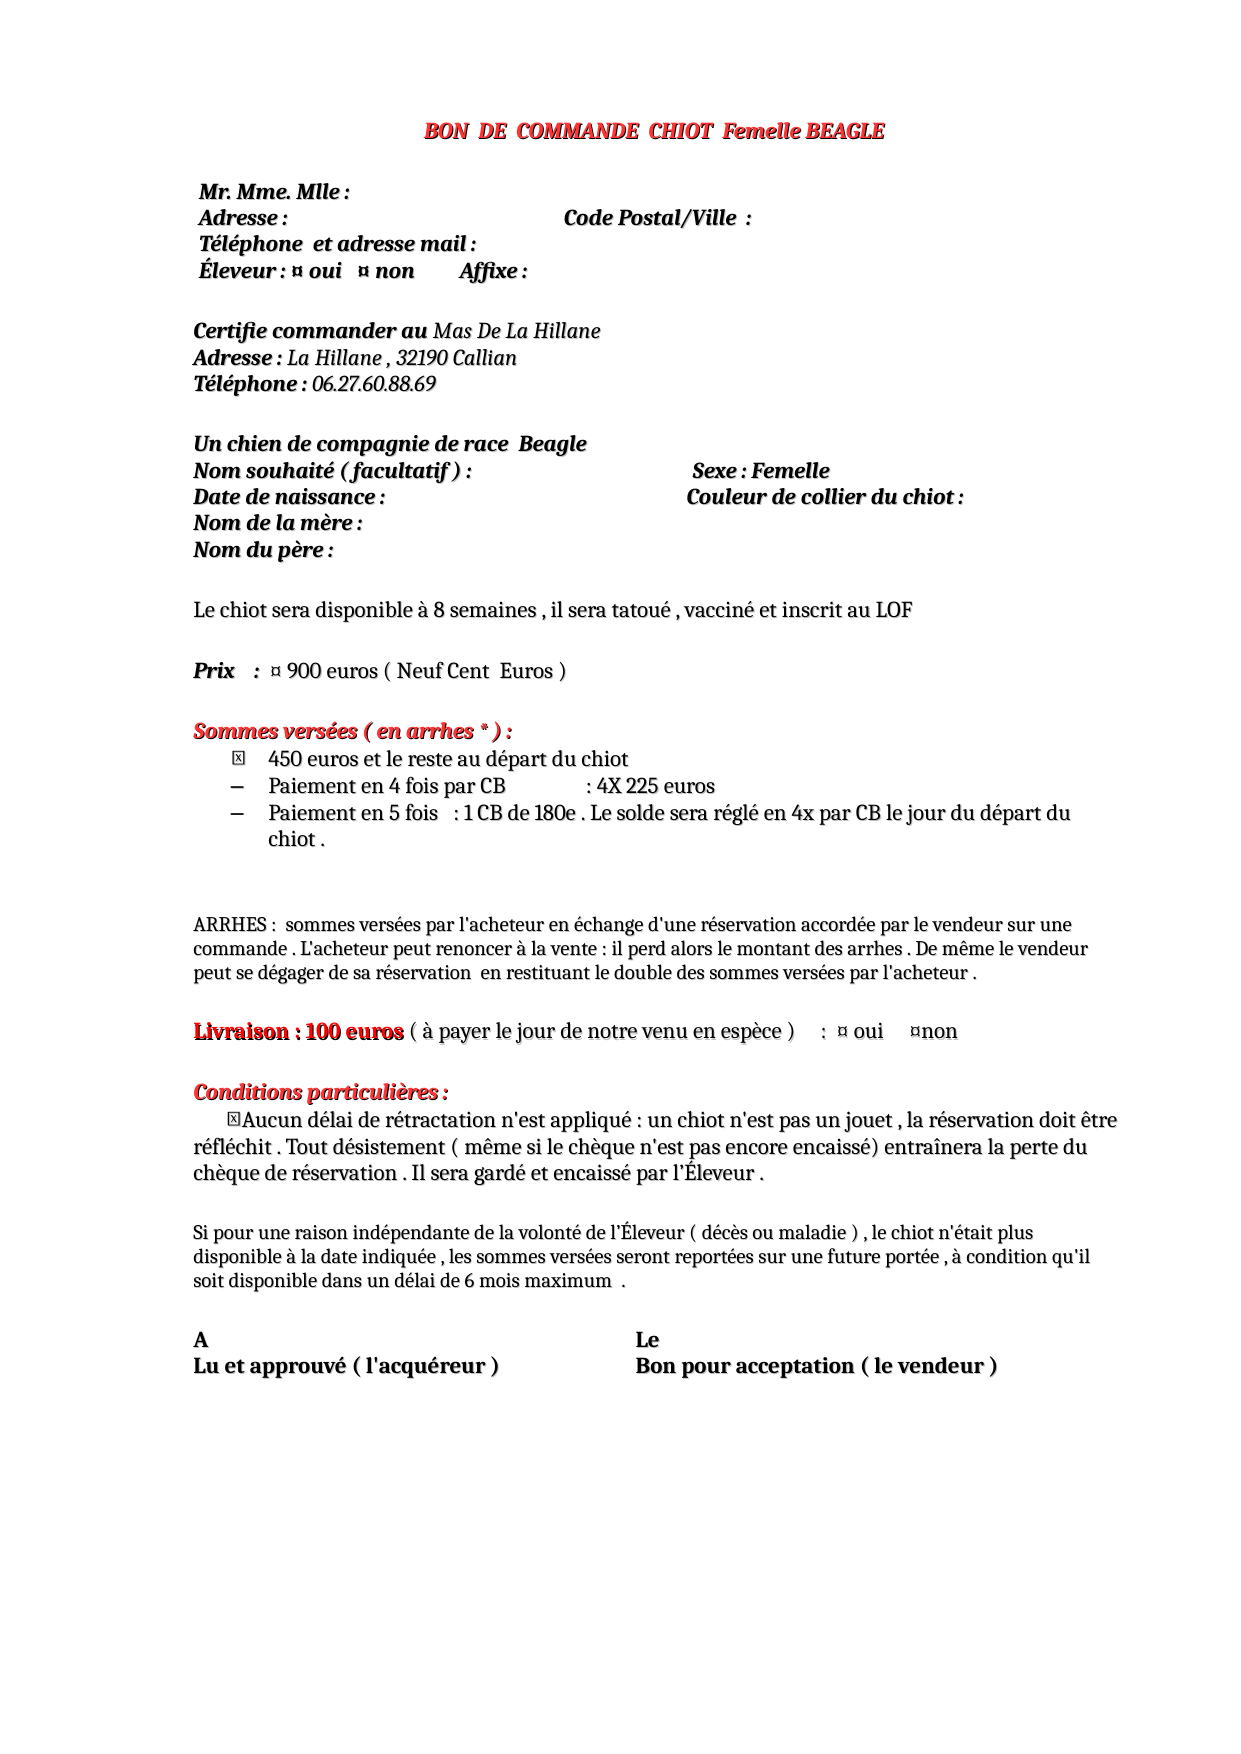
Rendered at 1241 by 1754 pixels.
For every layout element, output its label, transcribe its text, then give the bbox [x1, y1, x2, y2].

text Nom souhaité ( facultatif ) : Sexe : Femelle [193, 457, 1122, 484]
text Le chiot sera disponible à 8 semaines , il sera tatoué , vacciné et inscrit au LOF [193, 597, 1122, 623]
text Téléphone et adresse mail : [193, 231, 1122, 258]
text Nom du père : [193, 537, 1122, 563]
text Si pour une raison indépendante de la volonté de l’Éleveur ( décès ou maladie ) , le chiot n'était plus disponible à la date indiquée , les sommes versées seront reportées sur une future portée , à condition qu'il soit disponible dans un délai de 6 mois maximum . [193, 1221, 1122, 1292]
text  450 euros et le reste au départ du chiot [231, 744, 1122, 773]
text Un chien de compagnie de race Beagle [193, 431, 1122, 457]
text Date de naissance : Couleur de collier du chiot : [193, 484, 1122, 510]
text A Le [193, 1327, 1122, 1353]
text Nom de la mère : [193, 510, 1122, 537]
list Paiement en 5 fois : 1 CB de 180e . Le solde sera réglé en 4x par CB le jour du départ du chiot . [231, 799, 1122, 852]
text Téléphone : 06.27.60.88.69 [193, 371, 1122, 397]
text Éleveur : ¤ oui ¤ non Affixe : [193, 258, 1122, 284]
text Sommes versées ( en arrhes * ) : [193, 718, 1122, 744]
text Lu et approuvé ( l'acquéreur ) Bon pour acceptation ( le vendeur ) [193, 1353, 1122, 1379]
text Adresse : Code Postal/Ville : [193, 205, 1122, 231]
text Conditions particulières : [193, 1079, 1122, 1105]
text Aucun délai de rétractation n'est appliqué : un chiot n'est pas un jouet , la réservation doit être réfléchit . Tout désistement ( même si le chèque n'est pas encore encaissé) entraînera la perte du chèque de réservation . Il sera gardé et encaissé par l’Éleveur . [193, 1105, 1122, 1187]
text Livraison : 100 euros ( à payer le jour de notre venu en espèce ) : ¤ oui ¤non [193, 1018, 1122, 1045]
list Paiement en 4 fois par CB : 4X 225 euros [231, 773, 1122, 799]
text Adresse : La Hillane , 32190 Callian [193, 344, 1122, 371]
text Certifie commander au Mas De La Hillane [193, 318, 1122, 344]
text BON DE COMMANDE CHIOT Femelle BEAGLE [193, 118, 1122, 144]
text Mr. Mme. Mlle : [193, 178, 1122, 205]
text ARRHES : sommes versées par l'acheteur en échange d'une réservation accordée par le vendeur sur une commande . L'acheteur peut renoncer à la vente : il perd alors le montant des arrhes . De même le vendeur peut se dégager de sa réservation en restituant le double des sommes versées par l'acheteur . [193, 912, 1122, 984]
text Prix : ¤ 900 euros ( Neuf Cent Euros ) [193, 657, 1122, 684]
